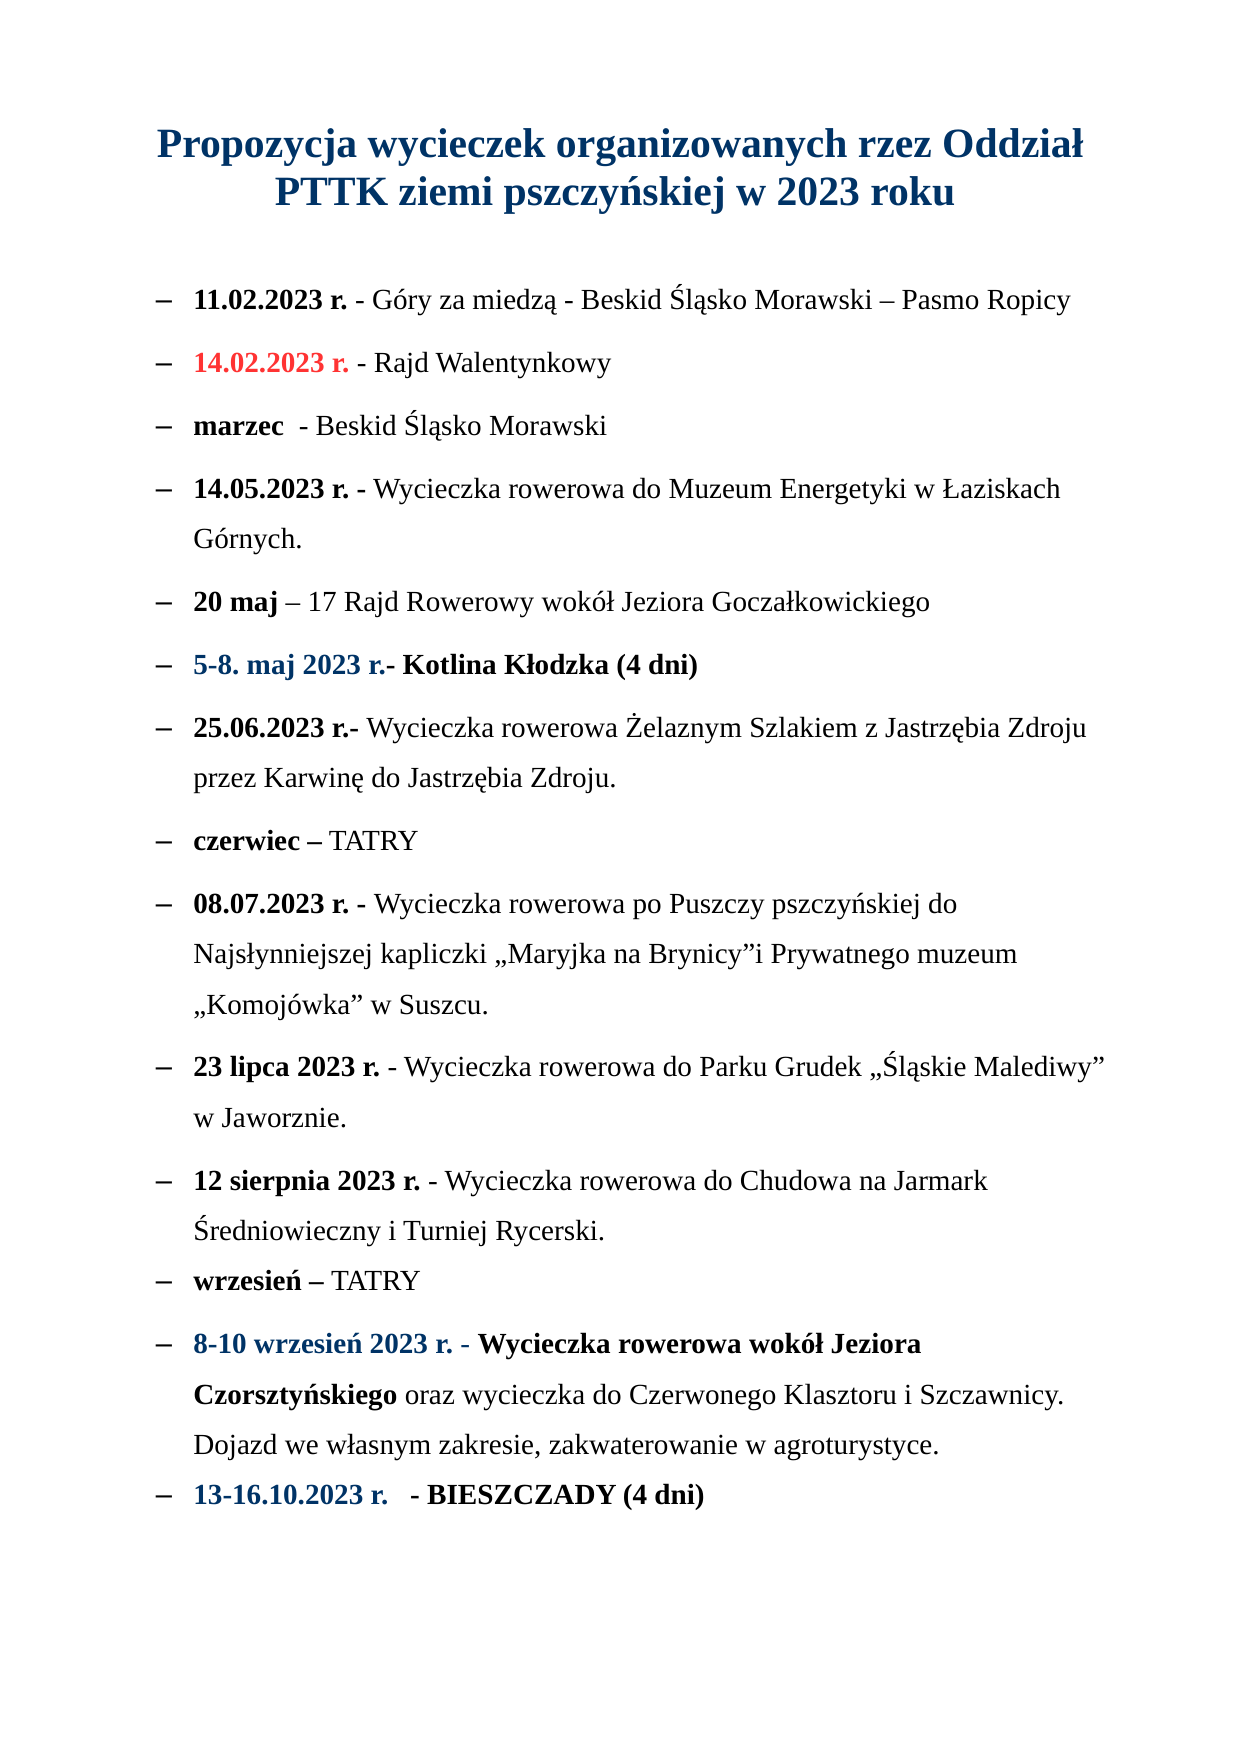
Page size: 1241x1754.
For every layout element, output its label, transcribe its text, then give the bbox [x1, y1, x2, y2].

list 5-8. maj 2023 r.- Kotlina Kłodzka (4 dni) [156, 647, 1122, 681]
list wrzesień – TATRY [156, 1263, 1122, 1297]
text Propozycja wycieczek organizowanych rzez Oddział PTTK ziemi pszczyńskiej w 2023 roku [118, 118, 1122, 214]
list 14.05.2023 r. - Wycieczka rowerowa do Muzeum Energetyki w Łaziskach Górnych. [156, 471, 1122, 555]
list 12 sierpnia 2023 r. - Wycieczka rowerowa do Chudowa na Jarmark Średniowieczny i Turniej Rycerski. [156, 1163, 1122, 1247]
list 11.02.2023 r. - Góry za miedzą - Beskid Śląsko Morawski – Pasmo Ropicy [156, 282, 1122, 316]
list 25.06.2023 r.- Wycieczka rowerowa Żelaznym Szlakiem z Jastrzębia Zdroju przez Karwinę do Jastrzębia Zdroju. [156, 710, 1122, 794]
list 23 lipca 2023 r. - Wycieczka rowerowa do Parku Grudek „Śląskie Malediwy” w Jaworznie. [156, 1049, 1122, 1133]
list 08.07.2023 r. - Wycieczka rowerowa po Puszczy pszczyńskiej do Najsłynniejszej kapliczki „Maryjka na Brynicy”i Prywatnego muzeum „Komojówka” w Suszcu. [156, 886, 1122, 1020]
list 8-10 wrzesień 2023 r. - Wycieczka rowerowa wokół Jeziora Czorsztyńskiego oraz wycieczka do Czerwonego Klasztoru i Szczawnicy. Dojazd we własnym zakresie, zakwaterowanie w agroturystyce. [156, 1326, 1122, 1461]
list czerwiec – TATRY [156, 823, 1122, 857]
list 14.02.2023 r. - Rajd Walentynkowy [156, 345, 1122, 379]
list 13-16.10.2023 r. - BIESZCZADY (4 dni) [156, 1477, 1122, 1511]
list marzec - Beskid Śląsko Morawski [156, 408, 1122, 442]
list 20 maj – 17 Rajd Rowerowy wokół Jeziora Goczałkowickiego [156, 584, 1122, 618]
